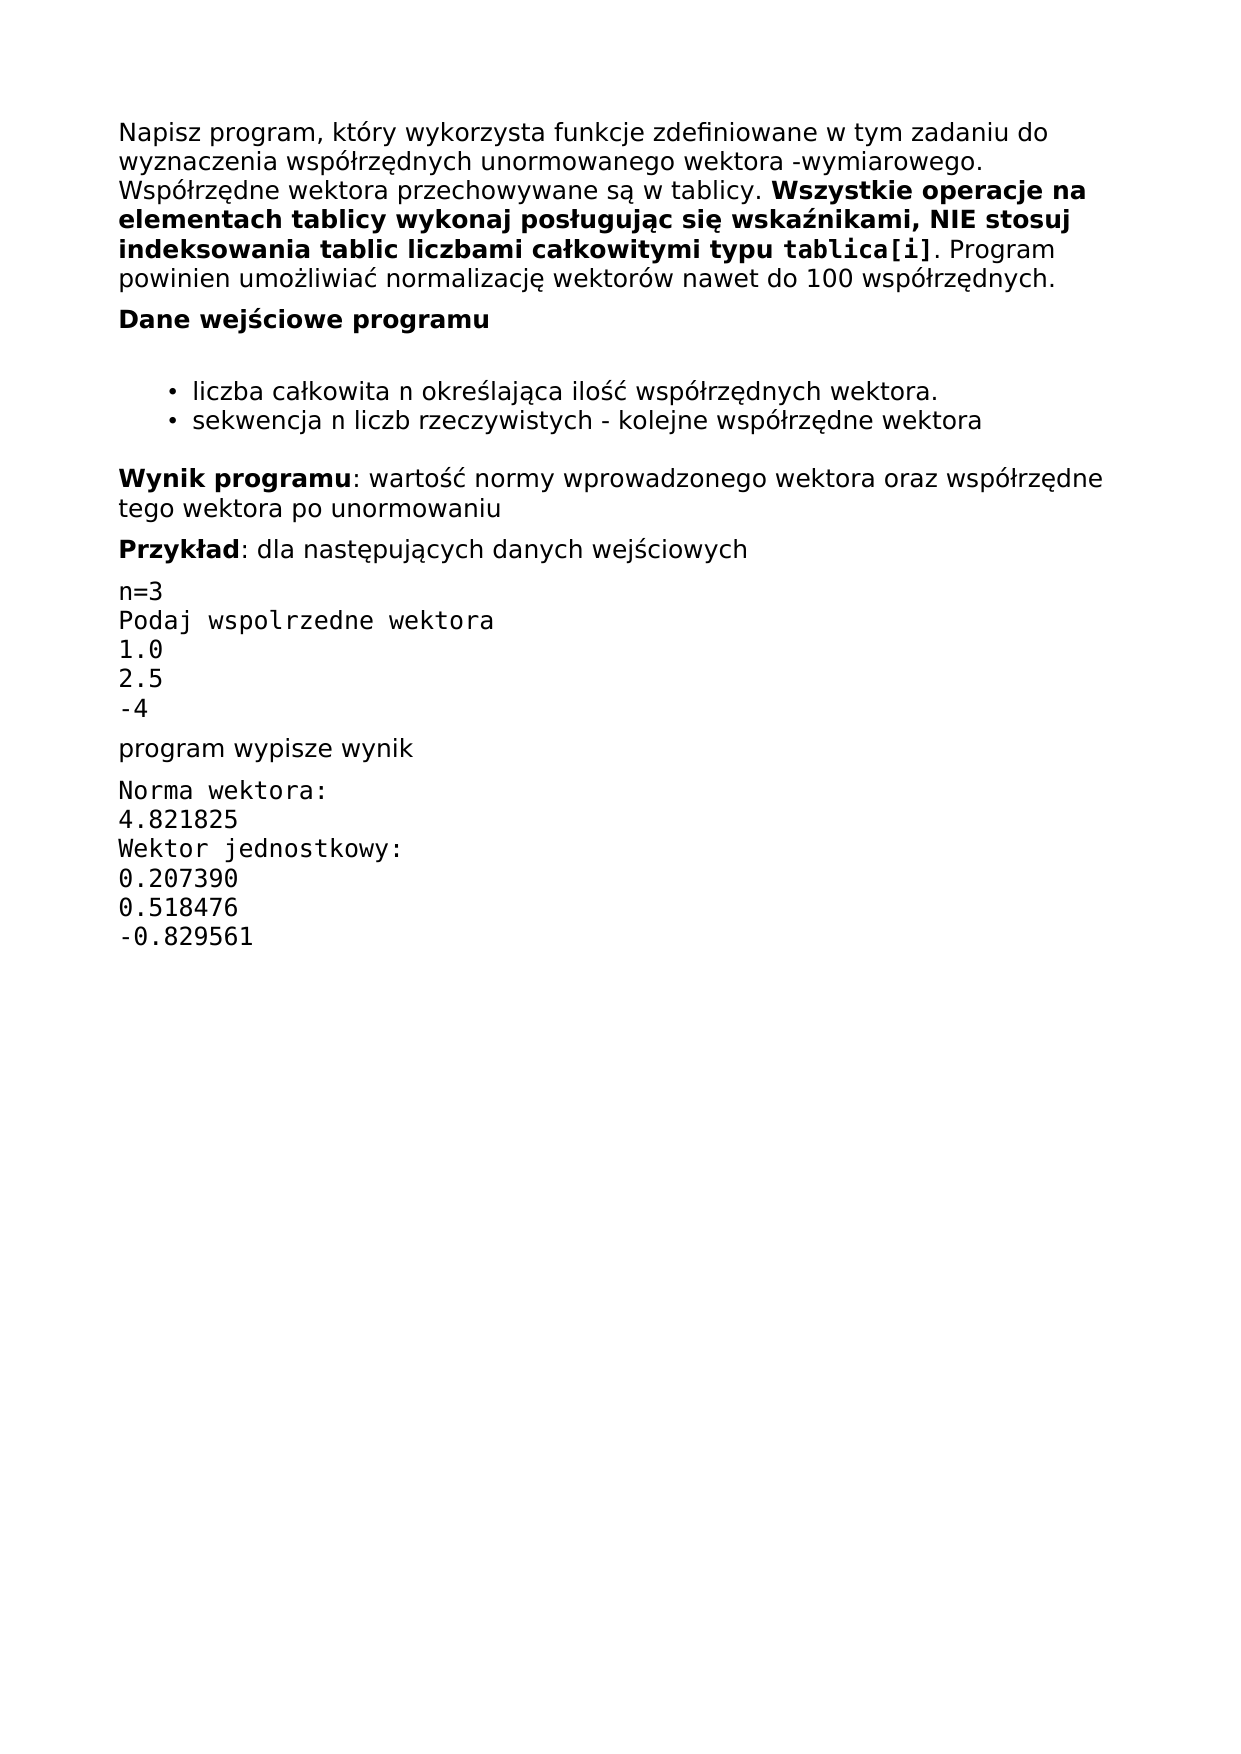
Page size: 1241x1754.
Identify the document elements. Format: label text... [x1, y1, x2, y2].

text Dane wejściowe programu [118, 306, 1122, 335]
text program wypisze wynik [118, 735, 1122, 764]
text Wynik programu: wartość normy wprowadzonego wektora oraz współrzędne tego wektora po unormowaniu [118, 464, 1122, 523]
list sekwencja n liczb rzeczywistych - kolejne współrzędne wektora [177, 406, 1122, 435]
text n=3 Podaj wspolrzedne wektora 1.0 2.5 -4 [118, 577, 1122, 723]
text Przykład: dla następujących danych wejściowych [118, 535, 1122, 564]
list liczba całkowita n określająca ilość współrzędnych wektora. [177, 377, 1122, 406]
text Norma wektora: 4.821825 Wektor jednostkowy: 0.207390 0.518476 -0.829561 [118, 776, 1122, 951]
text Napisz program, który wykorzysta funkcje zdefiniowane w tym zadaniu do wyznaczenia współrzędnych unormowanego wektora -wymiarowego. Współrzędne wektora przechowywane są w tablicy. Wszystkie operacje na elementach tablicy wykonaj posługując się wskaźnikami, NIE stosuj indeksowania tablic liczbami całkowitymi typu tablica[i]. Program powinien umożliwiać normalizację wektorów nawet do 100 współrzędnych. [118, 118, 1122, 293]
